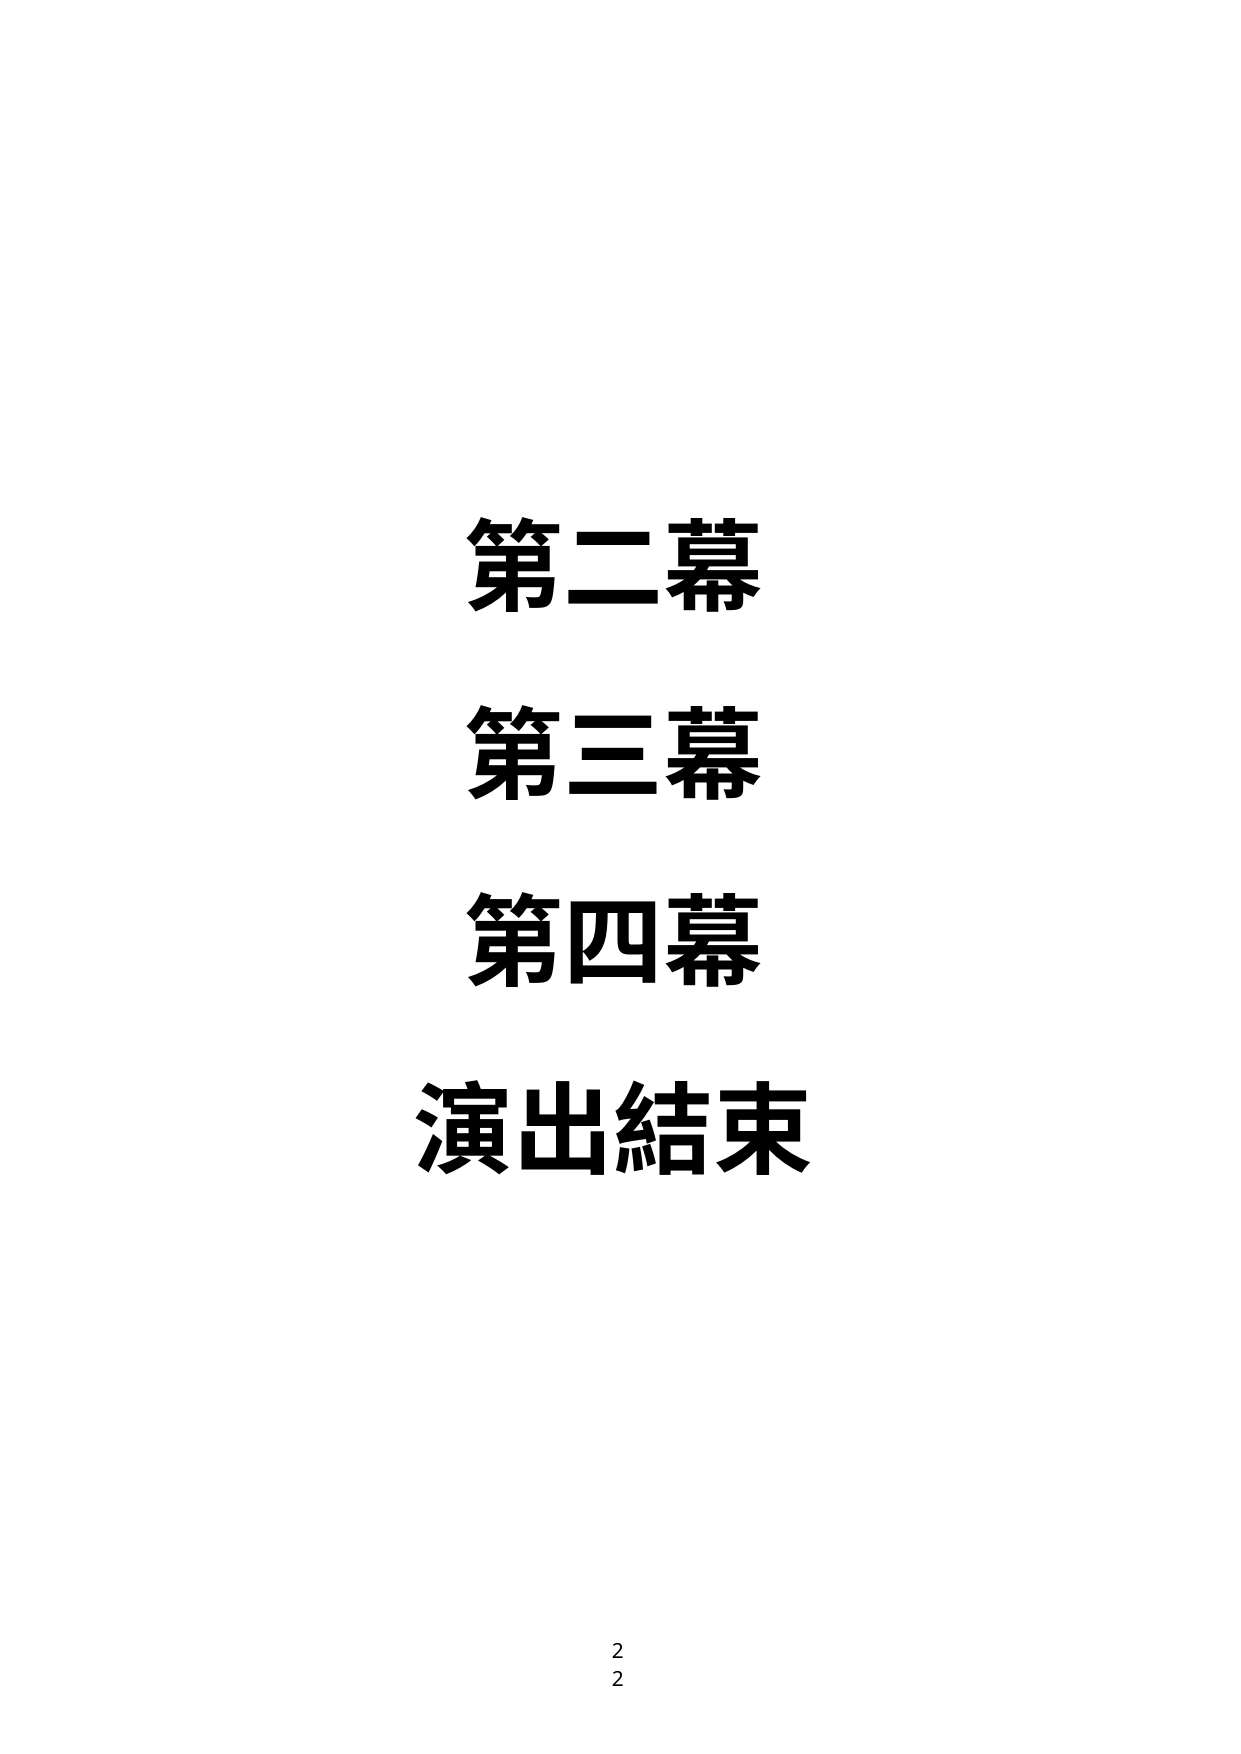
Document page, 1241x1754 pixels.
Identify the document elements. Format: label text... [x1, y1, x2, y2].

text 第四幕 [89, 831, 1137, 1018]
text 第二幕 [89, 456, 1137, 643]
text 第三幕 [89, 643, 1137, 831]
text 演出結束 [89, 1018, 1137, 1206]
